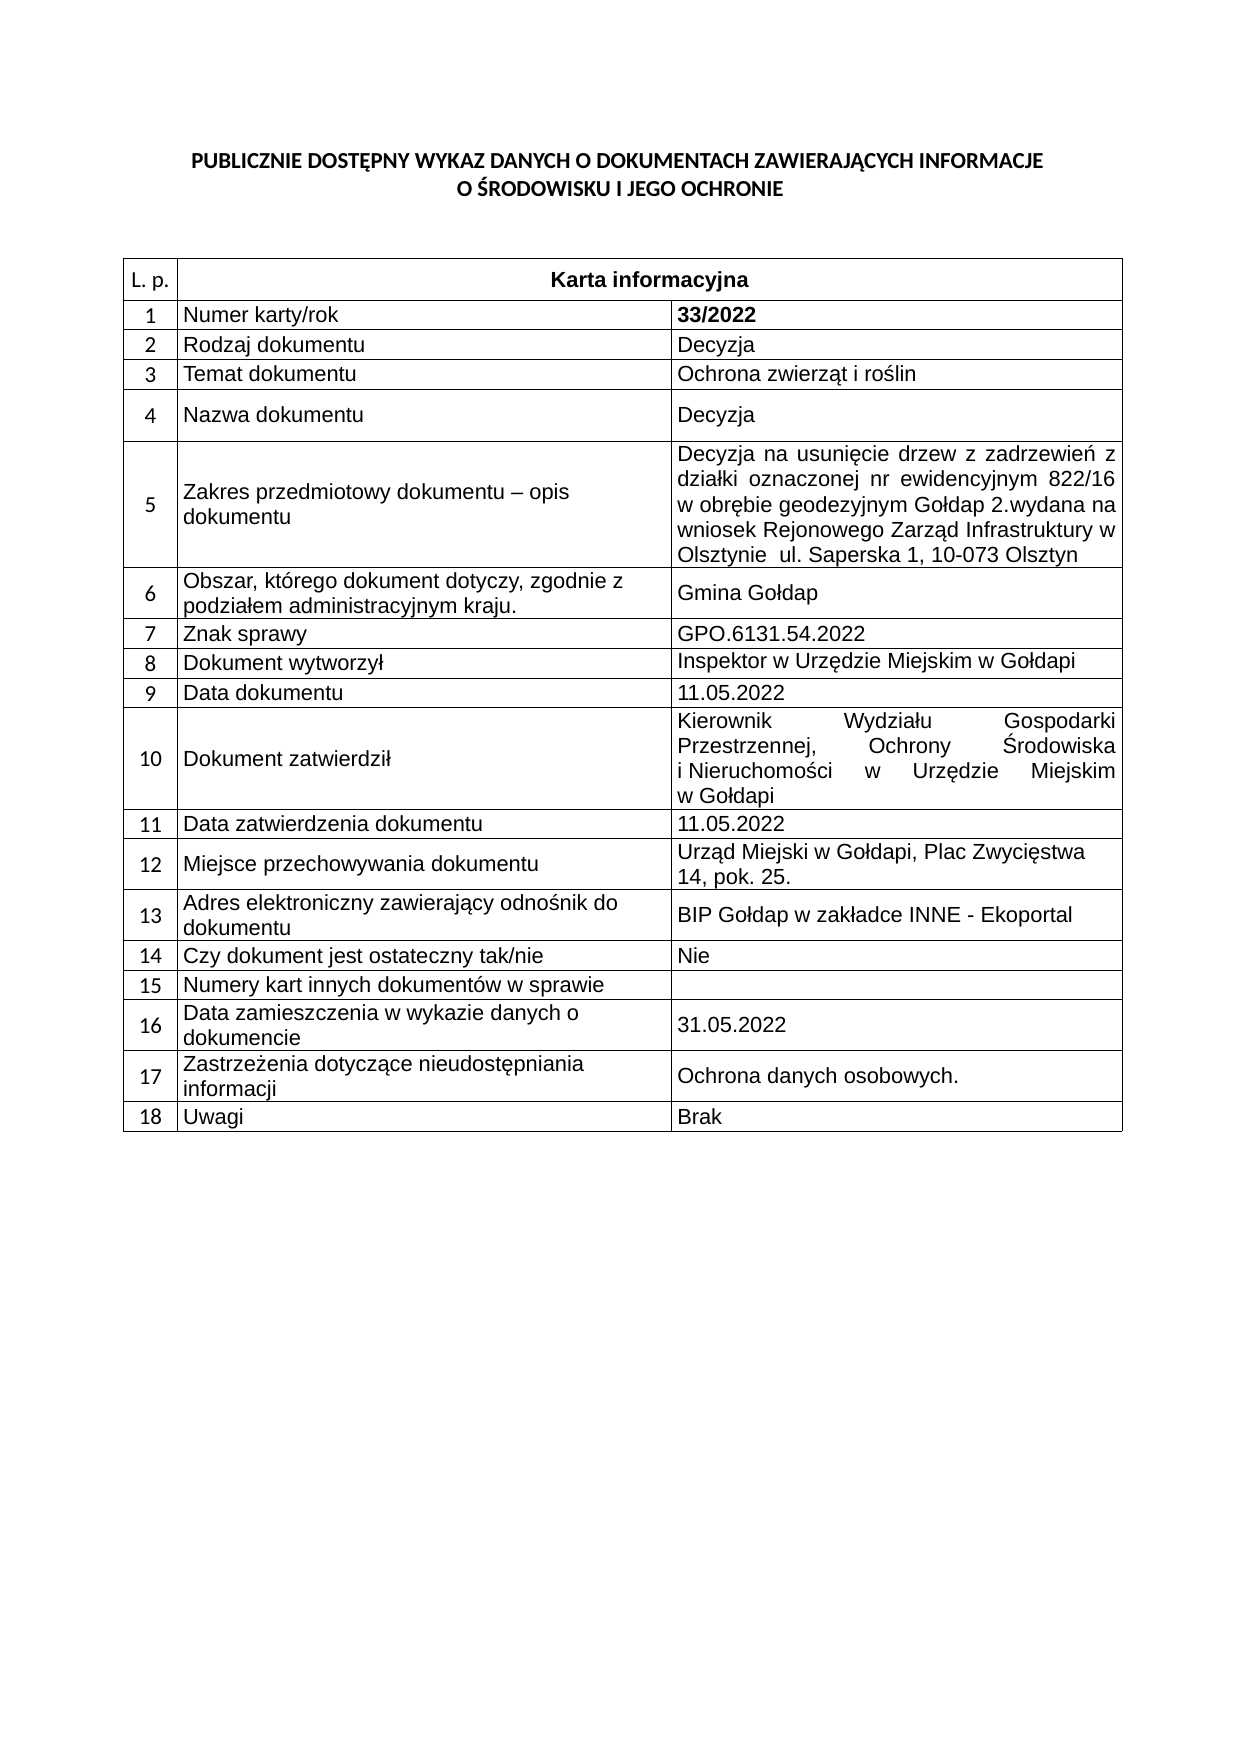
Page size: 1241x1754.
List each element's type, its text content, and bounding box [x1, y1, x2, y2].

table_cell Data zamieszczenia w wykazie danych o dokumencie [178, 1000, 671, 1050]
table_cell 7 [124, 619, 177, 648]
table_cell Ochrona danych osobowych. [672, 1051, 1122, 1101]
table_cell 11.05.2022 [672, 810, 1122, 838]
table_cell GPO.6131.54.2022 [672, 619, 1122, 648]
table_cell Dokument zatwierdził [178, 708, 671, 809]
table_cell Kierownik Wydziału Gospodarki Przestrzennej, Ochrony Środowiska i Nieruchomości w Urzędzie Miejskim w Gołdapi [672, 708, 1122, 809]
table_cell Nazwa dokumentu [178, 390, 671, 441]
table_cell Decyzja [672, 390, 1122, 441]
table_cell Decyzja na usunięcie drzew z zadrzewień z działki oznaczonej nr ewidencyjnym 822/16 w obrębie geodezyjnym Gołdap 2.wydana na wniosek Rejonowego Zarząd Infrastruktury w Olsztynie ul. Saperska 1, 10-073 Olsztyn [672, 442, 1122, 567]
table_cell 10 [124, 708, 177, 809]
table_cell 9 [124, 679, 177, 707]
table_cell 6 [124, 568, 177, 618]
table_header Karta informacyjna [178, 259, 1122, 300]
table_cell 18 [124, 1102, 177, 1131]
table_cell Zakres przedmiotowy dokumentu – opis dokumentu [178, 442, 671, 567]
table_cell Rodzaj dokumentu [178, 330, 671, 359]
table_cell 1 [124, 301, 177, 329]
table_cell 8 [124, 649, 177, 678]
table_cell Numer karty/rok [178, 301, 671, 329]
table_cell Decyzja [672, 330, 1122, 359]
table_cell 33/2022 [672, 301, 1122, 329]
table_cell Inspektor w Urzędzie Miejskim w Gołdapi [672, 649, 1122, 678]
table_cell Brak [672, 1102, 1122, 1131]
table_cell 13 [124, 890, 177, 940]
table_cell Numery kart innych dokumentów w sprawie [178, 971, 671, 999]
table_cell Zastrzeżenia dotyczące nieudostępniania informacji [178, 1051, 671, 1101]
table_cell Gmina Gołdap [672, 568, 1122, 618]
table_cell 17 [124, 1051, 177, 1101]
table_cell Adres elektroniczny zawierający odnośnik do dokumentu [178, 890, 671, 940]
table_cell Dokument wytworzył [178, 649, 671, 678]
text PUBLICZNIE DOSTĘPNY WYKAZ DANYCH O DOKUMENTACH ZAWIERAJĄCYCH INFORMACJE O ŚRODOWISKU I JEGO OCHRONIE [118, 146, 1122, 202]
table_cell 2 [124, 330, 177, 359]
table_cell Data dokumentu [178, 679, 671, 707]
table_cell Ochrona zwierząt i roślin [672, 360, 1122, 388]
table_cell 31.05.2022 [672, 1000, 1122, 1050]
table_cell Uwagi [178, 1102, 671, 1131]
table_cell Czy dokument jest ostateczny tak/nie [178, 941, 671, 970]
table_cell BIP Gołdap w zakładce INNE - Ekoportal [672, 890, 1122, 940]
table_header L. p. [124, 259, 177, 300]
table_cell 3 [124, 360, 177, 388]
table_cell 11.05.2022 [672, 679, 1122, 707]
table_cell Data zatwierdzenia dokumentu [178, 810, 671, 838]
table_cell [672, 971, 1122, 999]
table_cell Urząd Miejski w Gołdapi, Plac Zwycięstwa 14, pok. 25. [672, 839, 1122, 889]
table_cell 14 [124, 941, 177, 970]
table_cell 16 [124, 1000, 177, 1050]
table_cell 11 [124, 810, 177, 838]
table_cell Temat dokumentu [178, 360, 671, 388]
table_cell Miejsce przechowywania dokumentu [178, 839, 671, 889]
table_cell 4 [124, 390, 177, 441]
table_cell Obszar, którego dokument dotyczy, zgodnie z podziałem administracyjnym kraju. [178, 568, 671, 618]
table_cell 5 [124, 442, 177, 567]
table_cell 12 [124, 839, 177, 889]
table_cell 15 [124, 971, 177, 999]
table_cell Nie [672, 941, 1122, 970]
table_cell Znak sprawy [178, 619, 671, 648]
